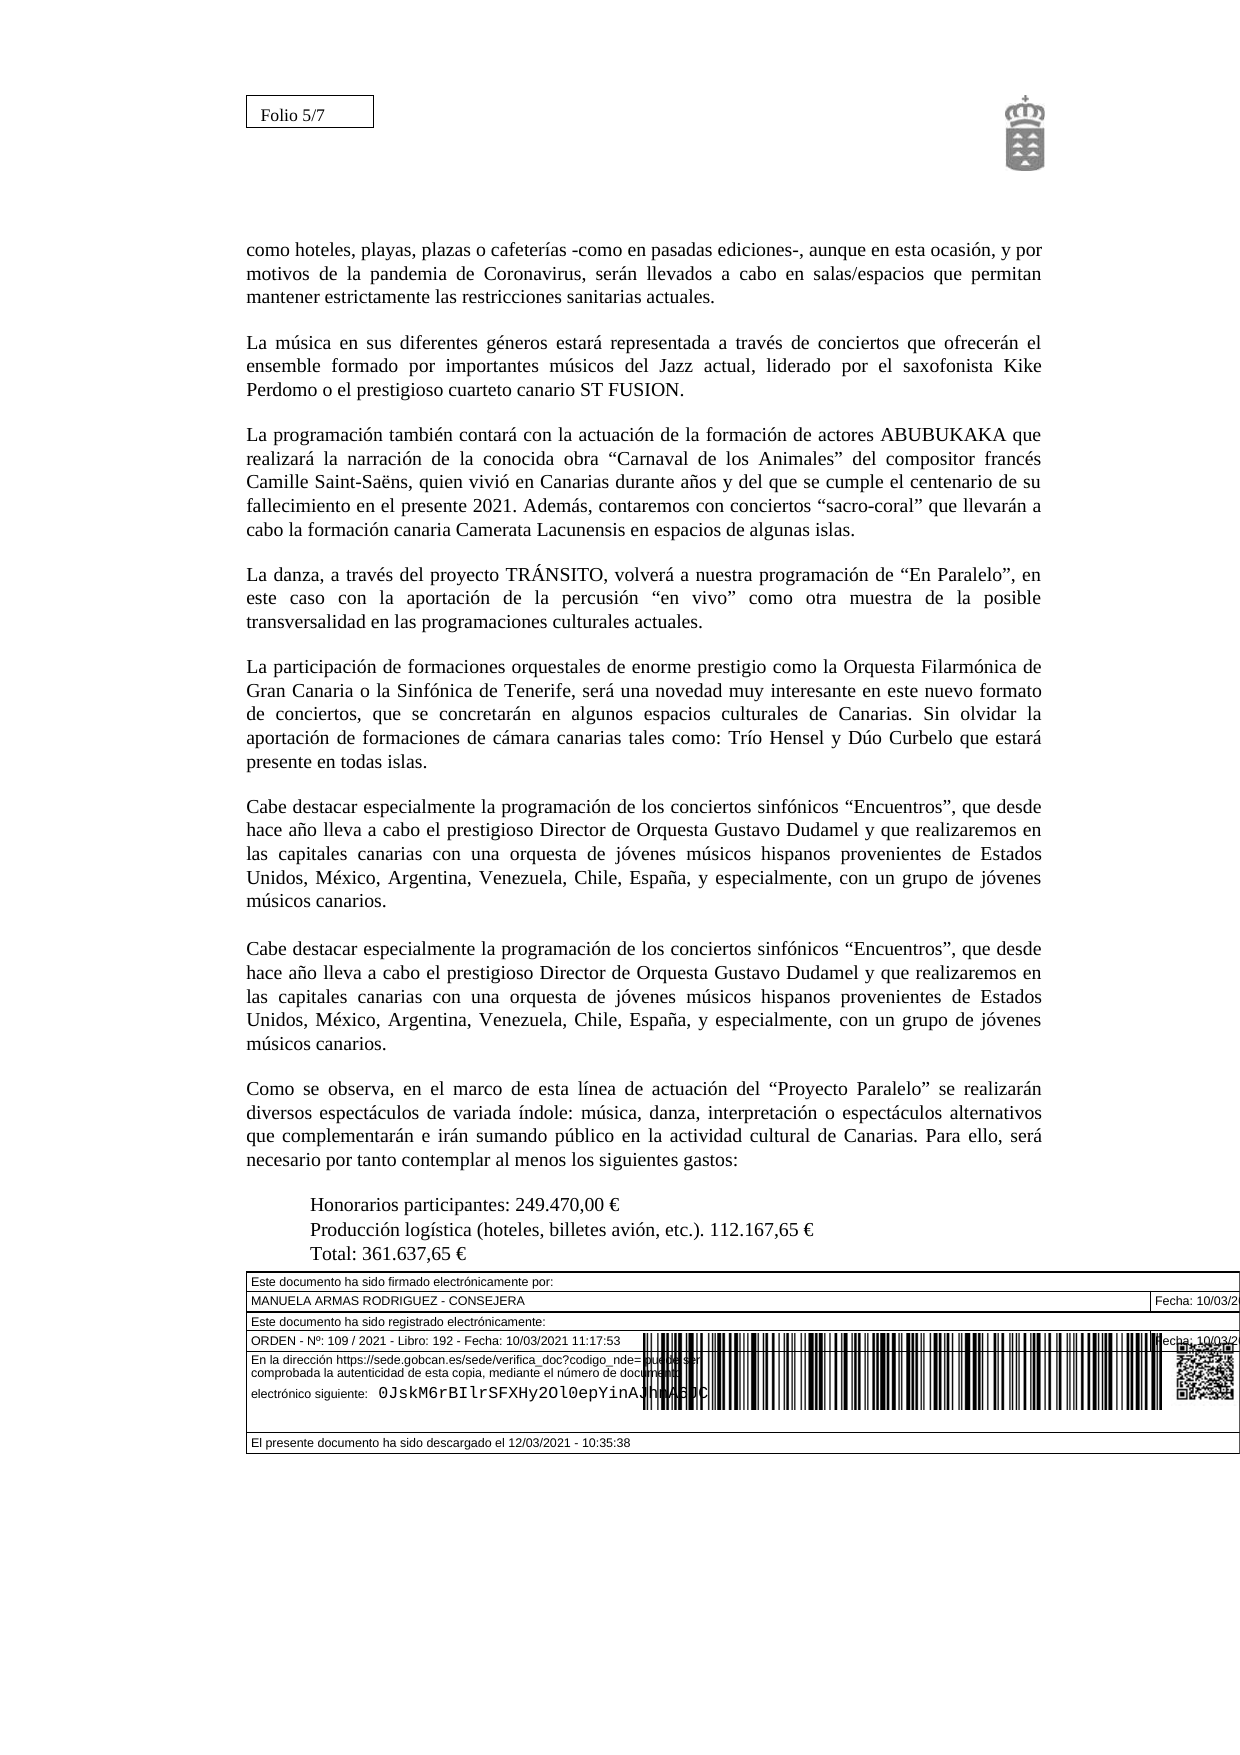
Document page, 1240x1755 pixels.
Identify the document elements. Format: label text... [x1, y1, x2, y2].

text La participación de formaciones orquestales de enorme prestigio como la Orquesta Filarmónica de Gran Canaria o la Sinfónica de Tenerife, será una novedad muy interesante en este nuevo formato de conciertos, que se concretarán en algunos espacios culturales de Canarias. Sin olvidar la aportación de formaciones de cámara canarias tales como: Trío Hensel y Dúo Curbelo que estará presente en todas islas. [246, 655, 1043, 772]
text como hoteles, playas, plazas o cafeterías -como en pasadas ediciones-, aunque en esta ocasión, y por motivos de la pandemia de Coronavirus, serán llevados a cabo en salas/espacios que permitan mantener estrictamente las restricciones sanitarias actuales. [246, 238, 1043, 308]
text Cabe destacar especialmente la programación de los conciertos sinfónicos “Encuentros”, que desde hace año lleva a cabo el prestigioso Director de Orquesta Gustavo Dudamel y que realizaremos en las capitales canarias con una orquesta de jóvenes músicos hispanos provenientes de Estados Unidos, México, Argentina, Venezuela, Chile, España, y especialmente, con un grupo de jóvenes músicos canarios. [246, 795, 1043, 912]
text Total: 361.637,65 € [310, 1242, 1043, 1265]
text Cabe destacar especialmente la programación de los conciertos sinfónicos “Encuentros”, que desde hace año lleva a cabo el prestigioso Director de Orquesta Gustavo Dudamel y que realizaremos en las capitales canarias con una orquesta de jóvenes músicos hispanos provenientes de Estados Unidos, México, Argentina, Venezuela, Chile, España, y especialmente, con un grupo de jóvenes músicos canarios. [246, 937, 1043, 1055]
text Honorarios participantes: 249.470,00 € [310, 1193, 1043, 1216]
text Producción logística (hoteles, billetes avión, etc.). 112.167,65 € [310, 1217, 1043, 1240]
text La programación también contará con la actuación de la formación de actores ABUBUKAKA que realizará la narración de la conocida obra “Carnaval de los Animales” del compositor francés Camille Saint-Saëns, quien vivió en Canarias durante años y del que se cumple el centenario de su fallecimiento en el presente 2021. Además, contaremos con conciertos “sacro-coral” que llevarán a cabo la formación canaria Camerata Lacunensis en espacios de algunas islas. [246, 423, 1043, 540]
text La danza, a través del proyecto TRÁNSITO, volverá a nuestra programación de “En Paralelo”, en este caso con la aportación de la percusión “en vivo” como otra muestra de la posible transversalidad en las programaciones culturales actuales. [246, 563, 1043, 633]
text Como se observa, en el marco de esta línea de actuación del “Proyecto Paralelo” se realizarán diversos espectáculos de variada índole: música, danza, interpretación o espectáculos alternativos que complementarán e irán sumando público en la actividad cultural de Canarias. Para ello, será necesario por tanto contemplar al menos los siguientes gastos: [246, 1077, 1043, 1171]
text La música en sus diferentes géneros estará representada a través de conciertos que ofrecerán el ensemble formado por importantes músicos del Jazz actual, liderado por el saxofonista Kike Perdomo o el prestigioso cuarteto canario ST FUSION. [246, 331, 1043, 401]
